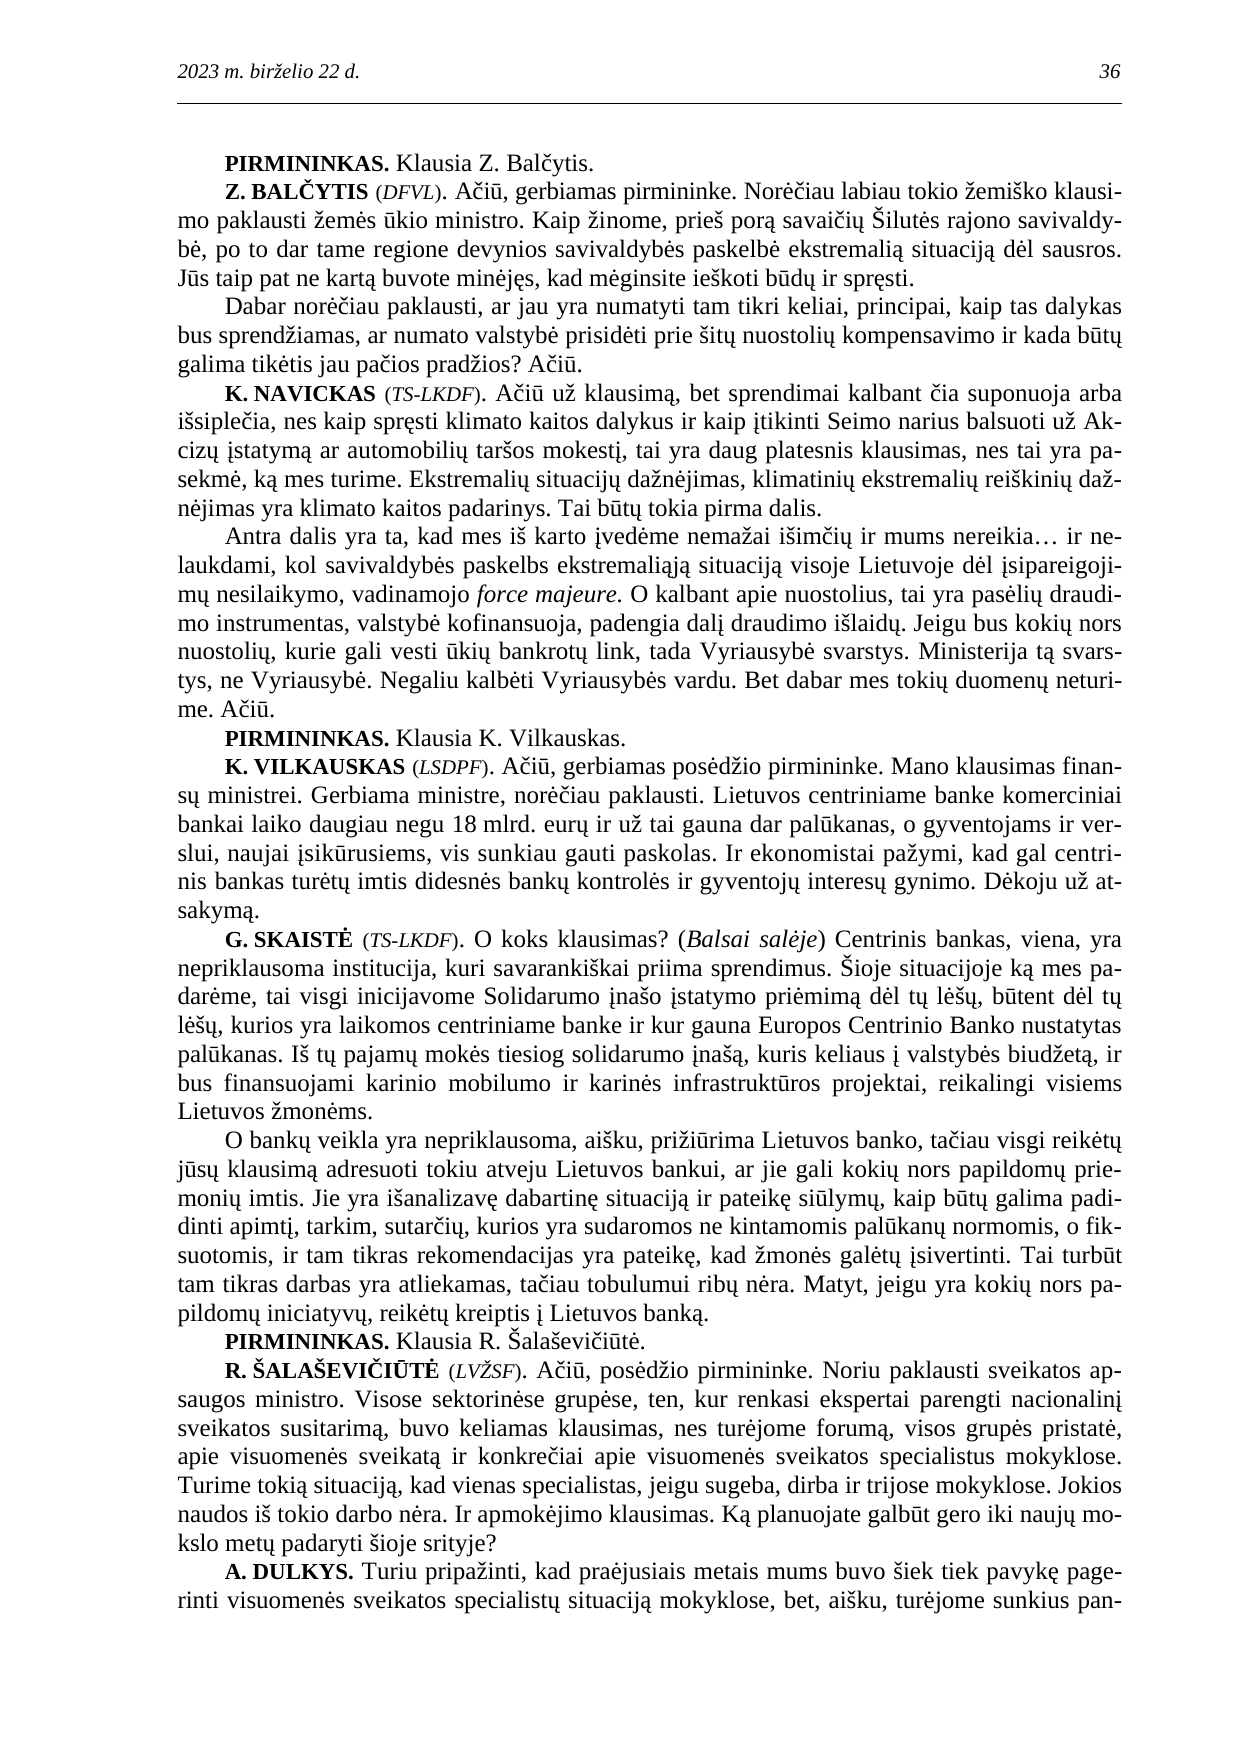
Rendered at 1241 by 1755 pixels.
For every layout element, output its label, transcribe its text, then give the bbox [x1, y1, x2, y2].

text O ban­kų veik­la yra ne­pri­klau­so­ma, aiš­ku, pri­žiū­ri­ma Lie­tu­vos ban­ko, ta­čiau vis­gi rei­kė­tų jū­sų klau­si­mą ad­re­suo­ti to­kiu at­ve­ju Lie­tu­vos ban­kui, ar jie ga­li ko­kių nors pa­pil­do­mų prie­mo­nių im­tis. Jie yra iš­ana­li­za­vę da­bar­ti­nę si­tu­a­ci­ją ir pa­tei­kę siū­ly­mų, kaip bū­tų ga­li­ma pa­di­din­ti ap­im­tį, tar­kim, su­tar­čių, ku­rios yra su­da­ro­mos ne kin­ta­mo­mis pa­lū­ka­nų nor­mo­mis, o fik­suo­to­mis, ir tam tik­ras re­ko­men­da­ci­jas yra pa­tei­kę, kad žmo­nės ga­lė­tų įsi­ver­tin­ti. Tai tur­būt tam tik­ras dar­bas yra at­lie­ka­mas, ta­čiau to­bu­lu­mui ri­bų nė­ra. Ma­tyt, jei­gu yra ko­kių nors pa­pil­do­mų ini­cia­ty­vų, rei­kė­tų kreip­tis į Lie­tu­vos ban­ką. [177, 1125, 1122, 1326]
text PIRMININKAS. Klau­sia Z. Bal­čy­tis. [177, 148, 1122, 176]
text R. ŠALAŠEVIČIŪTĖ (LVŽSF). Ačiū, po­sė­džio pir­mi­nin­ke. No­riu pa­klaus­ti svei­ka­tos ap­sau­gos mi­nist­ro. Vi­so­se sek­to­ri­nė­se gru­pė­se, ten, kur ren­ka­si eks­per­tai pa­reng­ti na­cio­na­li­nį svei­ka­tos su­si­ta­ri­mą, bu­vo ke­lia­mas klau­si­mas, nes tu­rė­jo­me fo­ru­mą, vi­sos gru­pės pri­sta­tė, apie vi­suo­me­nės svei­ka­tą ir kon­kre­čiai apie vi­suo­me­nės svei­ka­tos spe­cia­lis­tus mo­kyk­lo­se. Tu­ri­me to­kią si­tu­a­ci­ją, kad vie­nas spe­cia­lis­tas, jei­gu su­ge­ba, dir­ba ir tri­jo­se mo­kyk­lo­se. Jo­kios nau­dos iš to­kio dar­bo nė­ra. Ir ap­mo­kė­ji­mo klau­si­mas. Ką pla­nuo­ja­te gal­būt ge­ro iki nau­jų mo­ks­lo me­tų pa­da­ry­ti šio­je sri­ty­je? [177, 1355, 1122, 1556]
text An­tra da­lis yra ta, kad mes iš kar­to įve­dė­me ne­ma­žai iš­im­čių ir mums ne­rei­kia… ir ne­lauk­da­mi, kol sa­vi­val­dy­bės pa­skelbs eks­tre­ma­li­ą­ją si­tu­a­ci­ją vi­so­je Lie­tu­vo­je dėl įsi­pa­rei­go­ji­mų ne­si­lai­ky­mo, va­di­na­mo­jo for­ce ma­jeu­re. O kal­bant apie nuos­to­lius, tai yra pa­sė­lių drau­di­mo in­stru­men­tas, vals­ty­bė ko­fi­nan­suo­ja, pa­den­gia da­lį drau­di­mo iš­lai­dų. Jei­gu bus ko­kių nors nuos­to­lių, ku­rie ga­li ves­ti ūkių ban­kro­tų link, ta­da Vy­riau­sy­bė svars­tys. Mi­nis­te­ri­ja tą svars­tys, ne Vy­riau­sy­bė. Ne­ga­liu kal­bė­ti Vy­riau­sy­bės var­du. Bet da­bar mes to­kių duo­me­nų ne­tu­ri­me. Ačiū. [177, 521, 1122, 723]
text Da­bar no­rė­čiau pa­klaus­ti, ar jau yra nu­ma­ty­ti tam tik­ri ke­liai, prin­ci­pai, kaip tas da­ly­kas bus spren­džia­mas, ar nu­ma­to vals­ty­bė pri­si­dė­ti prie ši­tų nuos­to­lių kom­pen­sa­vi­mo ir ka­da bū­tų ga­li­ma ti­kė­tis jau pa­čios pra­džios? Ačiū. [177, 291, 1122, 378]
text PIRMININKAS. Klau­sia R. Ša­la­še­vi­čiū­tė. [177, 1326, 1122, 1355]
text G. SKAISTĖ (TS-LKDF). O koks klau­si­mas? (Bal­sai sa­lė­je) Cen­tri­nis ban­kas, vie­na, yra ne­pri­klau­so­ma ins­ti­tu­ci­ja, ku­ri sa­va­ran­kiš­kai pri­ima spren­di­mus. Šio­je si­tu­a­ci­jo­je ką mes pa­da­rė­me, tai vis­gi ini­cija­vo­me So­li­da­ru­mo įna­šo įsta­ty­mo pri­ėmi­mą dėl tų lė­šų, bū­tent dėl tų lė­šų, ku­rios yra lai­ko­mos cen­tri­nia­me ban­ke ir kur gau­na Eu­ro­pos Cen­tri­nio Ban­ko nu­sta­ty­tas pa­lū­ka­nas. Iš tų pa­ja­mų mo­kės tie­siog so­li­da­ru­mo įna­šą, ku­ris ke­liaus į vals­ty­bės biu­dže­tą, ir bus fi­nan­suo­ja­mi ka­ri­nio mo­bi­lu­mo ir ka­ri­nės in­fra­struk­tū­ros pro­jek­tai, rei­ka­lin­gi vi­siems Lie­tu­vos žmo­nėms. [177, 924, 1122, 1125]
text A. DULKYS. Tu­riu pri­pa­žin­ti, kad pra­ėju­siais me­tais mums bu­vo šiek tiek pa­vy­kę pa­ge­rin­ti vi­suo­me­nės svei­ka­tos spe­cia­lis­tų si­tu­a­ci­ją mo­kyk­lo­se, bet, aiš­ku, tu­rė­jo­me sun­kius pan­ [177, 1556, 1122, 1614]
text Z. BALČYTIS (DFVL). Ačiū, ger­bia­mas pir­mi­nin­ke. No­rė­čiau labiau to­kio že­miš­ko klau­si­mo pa­klaus­ti že­mės ūkio mi­nist­ro. Kaip ži­no­me, prieš po­rą sa­vai­čių Ši­lu­tės ra­jo­no sa­vi­val­dy­bė, po to dar ta­me re­gio­ne de­vy­nios sa­vi­val­dy­bės pa­skel­bė eks­tre­ma­lią si­tu­a­ci­ją dėl saus­ros. Jūs taip pat ne kar­tą bu­vo­te mi­nė­jęs, kad mė­gin­si­te ieš­ko­ti bū­dų ir spręs­ti. [177, 176, 1122, 291]
text K. VILKAUSKAS (LSDPF). Ačiū, ger­bia­mas po­sė­džio pir­mi­nin­ke. Ma­no klau­si­mas fi­nan­sų mi­nist­rei. Ger­bia­ma mi­nist­re, no­rė­čiau pa­klaus­ti. Lie­tu­vos cen­tri­nia­me ban­ke ko­mer­ci­niai ban­kai lai­ko dau­giau ne­gu 18 mlrd. eu­rų ir už tai gau­na dar pa­lū­ka­nas, o gy­ven­to­jams ir ver­slui, nau­jai įsi­kū­ru­siems, vis sun­kiau gau­ti pa­sko­las. Ir eko­no­mis­tai pa­žy­mi, kad gal cen­tri­nis ban­kas tu­rė­tų im­tis di­des­nės ban­kų kon­tro­lės ir gy­ven­to­jų in­te­re­sų gy­ni­mo. Dė­ko­ju už at­sa­ky­mą. [177, 751, 1122, 924]
text K. NAVICKAS (TS-LKDF). Ačiū už klau­si­mą, bet spren­di­mai kal­bant čia su­po­nuo­ja ar­ba iš­si­ple­čia, nes kaip spręs­ti kli­ma­to kai­tos da­ly­kus ir kaip įti­kin­ti Sei­mo na­rius bal­suo­ti už Ak­ci­zų įsta­ty­mą ar au­to­mo­bi­lių tar­šos mo­kes­tį, tai yra daug pla­tes­nis klau­si­mas, nes tai yra pa­sek­mė, ką mes tu­ri­me. Eks­tre­ma­lių si­tu­a­ci­jų daž­nė­ji­mas, kli­ma­ti­nių eks­tre­ma­lių reiš­ki­nių daž­nė­ji­mas yra kli­ma­to kai­tos pa­da­ri­nys. Tai bū­tų to­kia pir­ma da­lis. [177, 378, 1122, 521]
text PIRMININKAS. Klau­sia K. Vil­kaus­kas. [177, 723, 1122, 751]
